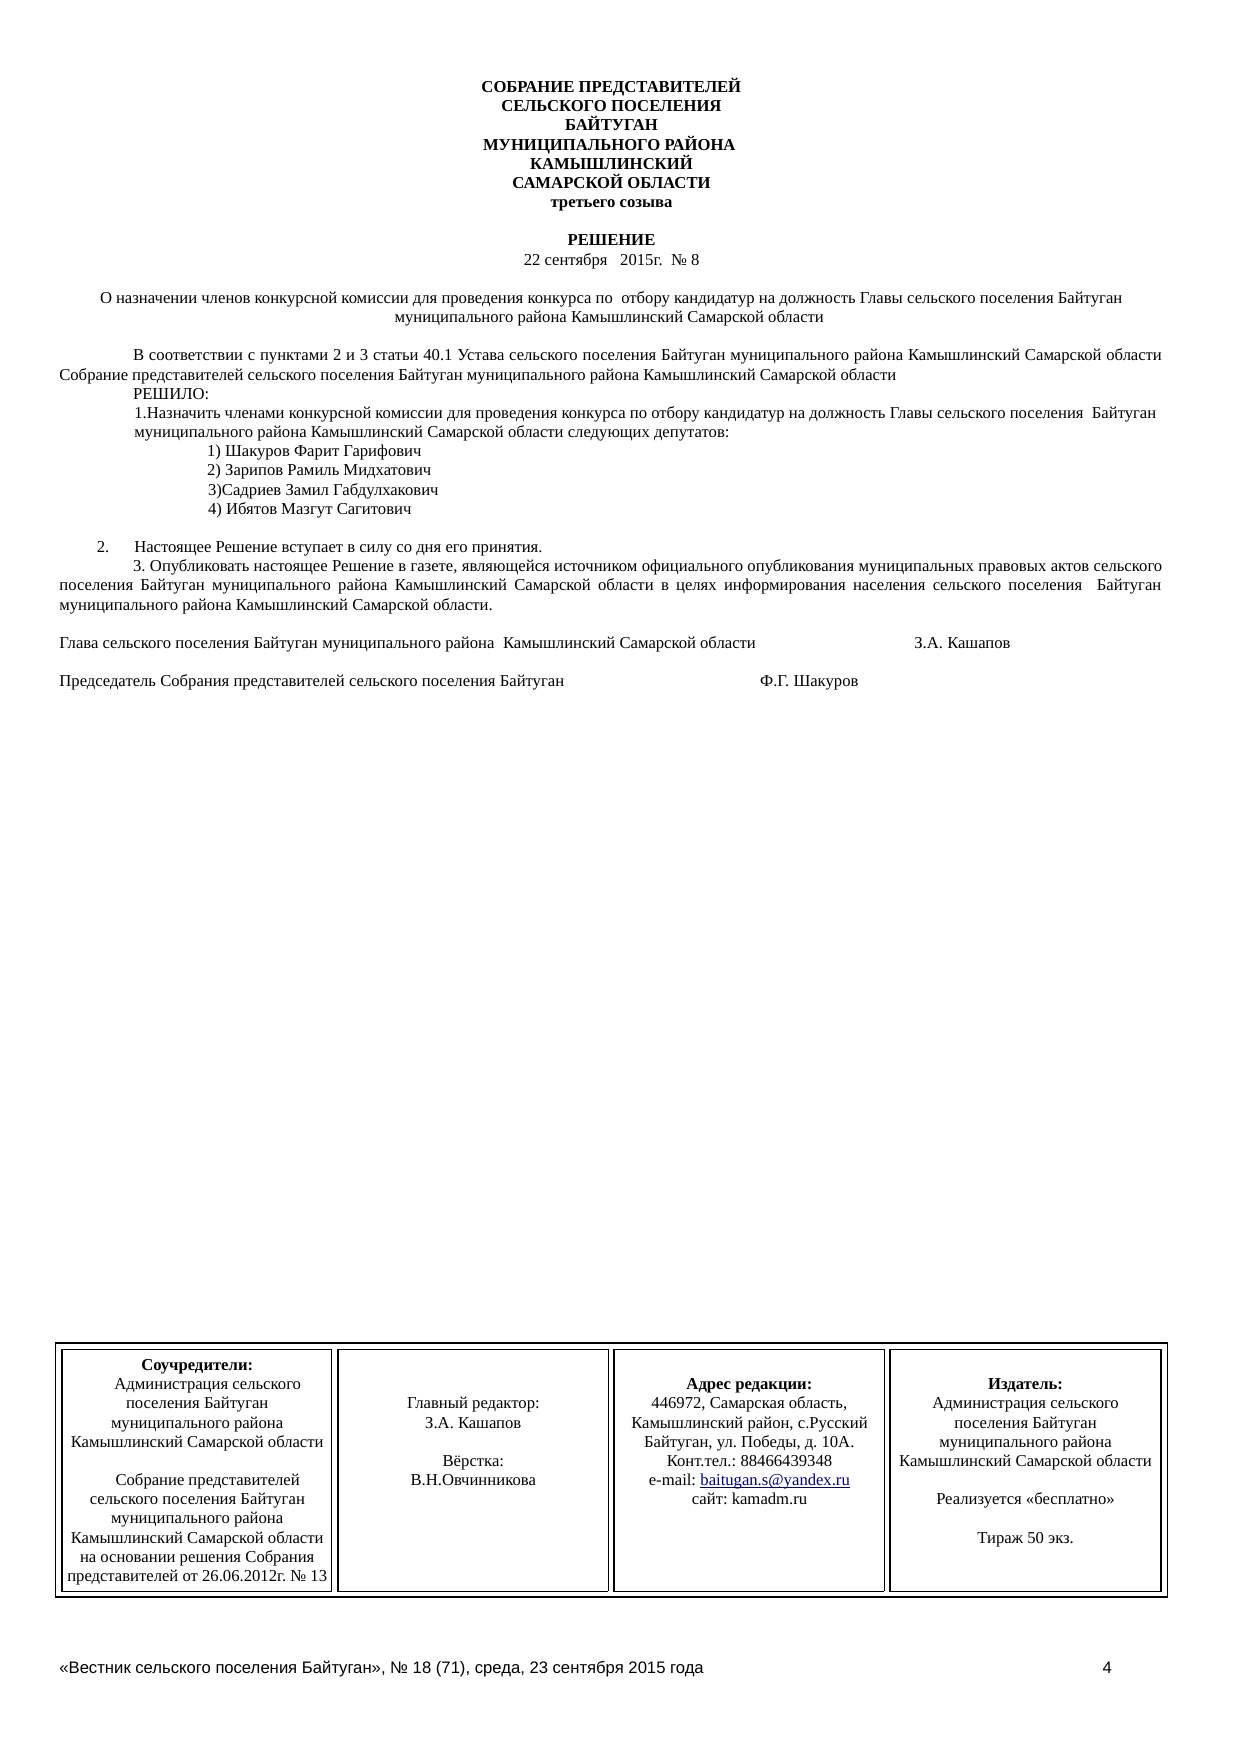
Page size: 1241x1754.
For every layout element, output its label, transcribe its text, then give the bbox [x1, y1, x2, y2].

text В соответствии с пунктами 2 и 3 статьи 40.1 Устава сельского поселения Байтуган муниципального района Камышлинский Самарской области Собрание представителей сельского поселения Байтуган муниципального района Камышлинский Самарской области [59, 345, 1163, 383]
text Камышлинский [59, 153, 1163, 173]
text 3. Опубликовать настоящее Решение в газете, являющейся источником официального опубликования муниципальных правовых актов сельского поселения Байтуган муниципального района Камышлинский Самарской области в целях информирования населения сельского поселения Байтуган муниципального района Камышлинский Самарской области. [59, 556, 1163, 613]
text О назначении членов конкурсной комиссии для проведения конкурса по отбору кандидатур на должность Главы сельского поселения Байтуган муниципального района Камышлинский Самарской области [59, 288, 1163, 326]
text БАЙТУГАН [59, 115, 1163, 134]
table_header Адрес редакции: 446972, Самарская область, Камышлинский район, с.Русский Байтуган, ул. Победы, д. 10А. Конт.тел.: 88466439348 e-mail: baitugan.s@yandex.ru сайт: kamadm.ru [611, 1344, 887, 1591]
text СЕЛЬСКОГО ПОСЕЛЕНИЯ [59, 96, 1163, 115]
table_header Соучредители: Администрация сельского поселения Байтуган муниципального района Камышлинский Самарской области Собрание представителей сельского поселения Байтуган муниципального района Камышлинский Самарской области на основании решения Собрания представителей от 26.06.2012г. № 13 [59, 1344, 335, 1591]
table_header Главный редактор: З.А. Кашапов Вёрстка: В.Н.Овчинникова [335, 1344, 611, 1591]
text 1) Шакуров Фарит Гарифович [59, 441, 1163, 460]
text 4) Ибятов Мазгут Сагитович [59, 498, 1163, 518]
text Самарской области [59, 173, 1163, 192]
text Глава сельского поселения Байтуган муниципального района Камышлинский Самарской области З.А. Кашапов [59, 633, 1163, 652]
text муниципального района [59, 134, 1163, 153]
text 2) Зарипов Рамиль Мидхатович [59, 460, 1163, 479]
text третьего созыва [59, 192, 1163, 211]
text 3)Садриев Замил Габдулхакович [59, 479, 1163, 498]
table_header Издатель: Администрация сельского поселения Байтуган муниципального района Камышлинский Самарской области Реализуется «бесплатно» Тираж 50 экз. [887, 1344, 1163, 1591]
text 22 сентября 2015г. № 8 [59, 249, 1163, 268]
list Настоящее Решение вступает в силу со дня его принятия. [97, 537, 1163, 556]
text РЕШИЛО: [59, 383, 1163, 403]
text Председатель Собрания представителей сельского поселения Байтуган Ф.Г. Шакуров [59, 671, 1163, 690]
text СОБРАНИЕ ПРЕДСТАВИТЕЛЕЙ [59, 77, 1163, 96]
list 1.Назначить членами конкурсной комиссии для проведения конкурса по отбору кандидатур на должность Главы сельского поселения Байтуган муниципального района Камышлинский Самарской области следующих депутатов: [97, 403, 1163, 441]
text РЕШЕНИЕ [59, 230, 1163, 249]
